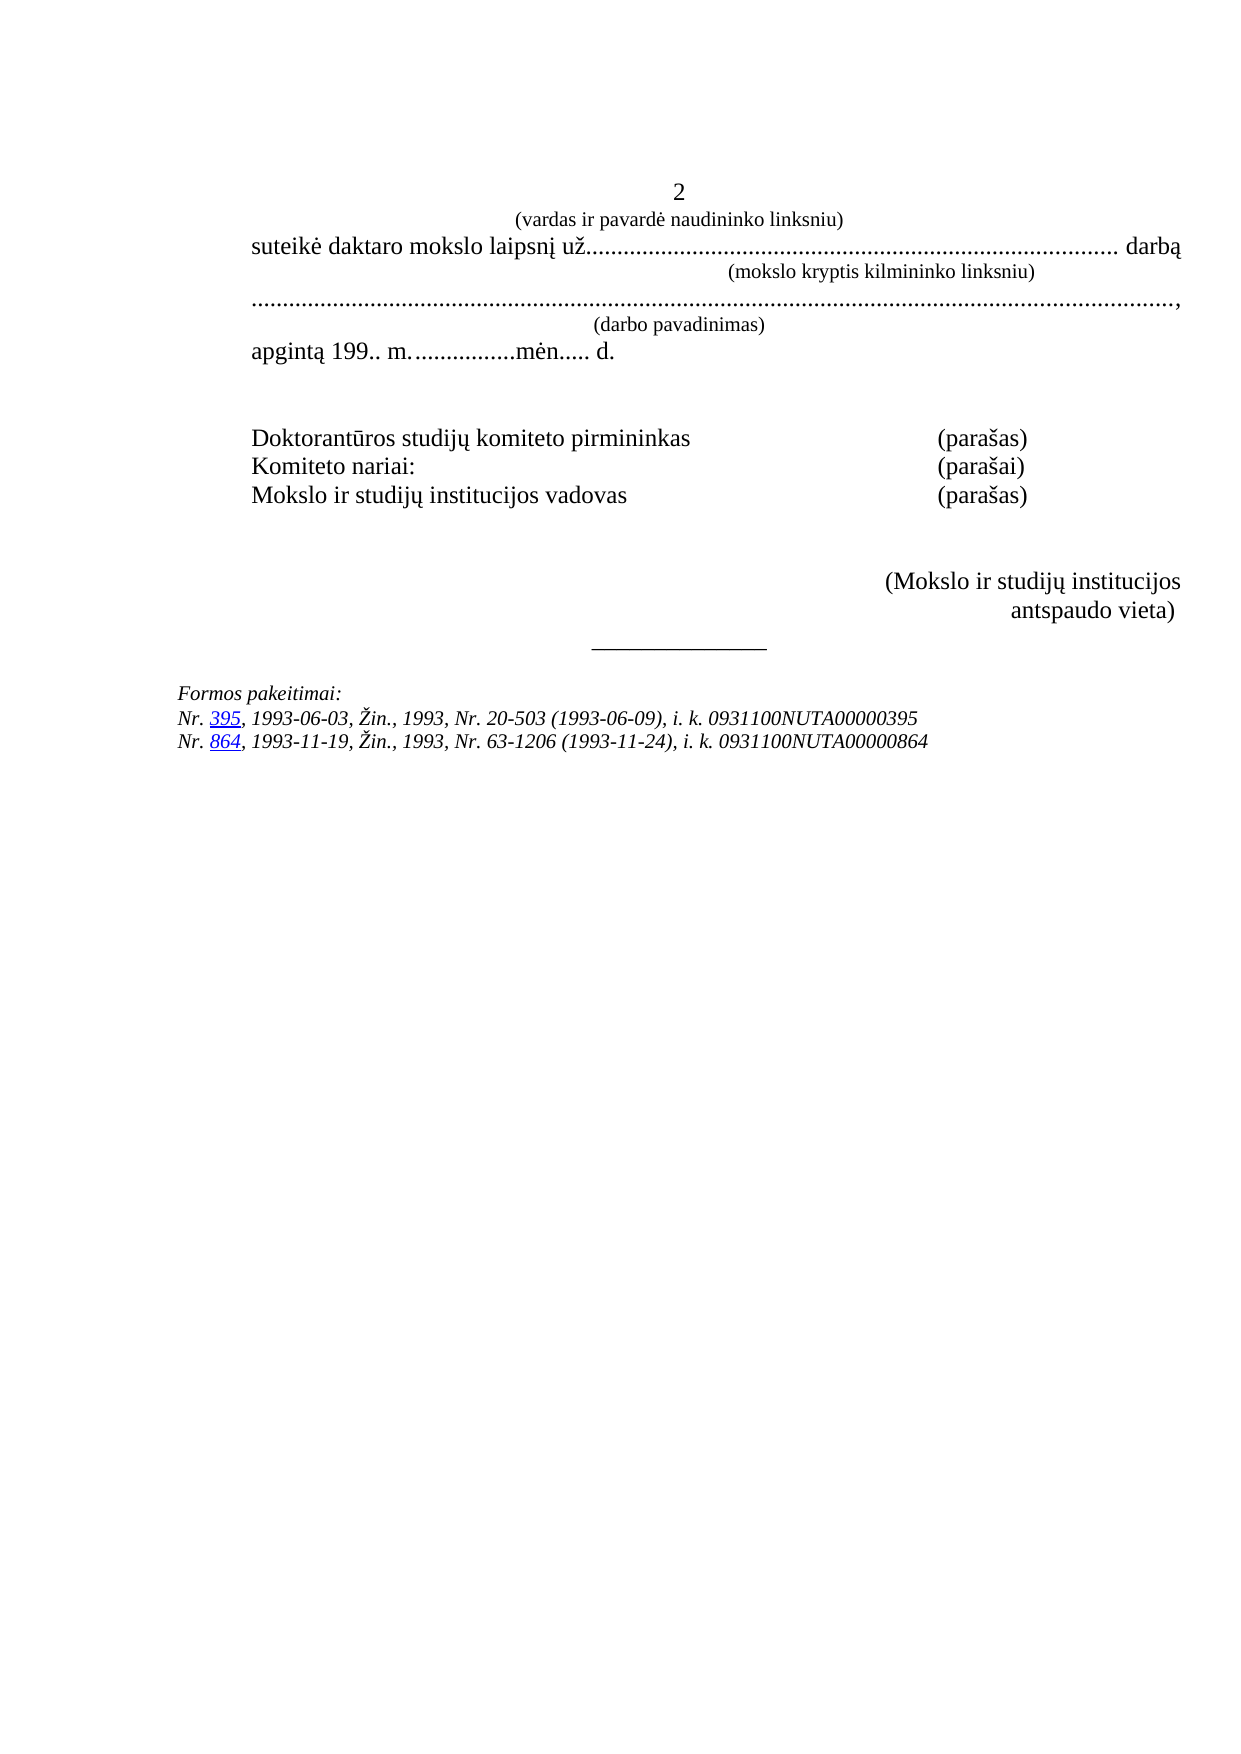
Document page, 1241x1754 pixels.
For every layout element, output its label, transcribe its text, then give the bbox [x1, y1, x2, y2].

text ______________ [177, 624, 1181, 653]
text suteikė daktaro mokslo laipsnį už darbą [177, 231, 1181, 259]
text Formos pakeitimai: [177, 681, 1181, 705]
text antspaudo vieta) [177, 595, 1181, 624]
text Nr. 864, 1993-11-19, Žin., 1993, Nr. 63-1206 (1993-11-24), i. k. 0931100NUTA00000864 [177, 729, 1181, 753]
text apgintą 199.. m mėn..... d. [177, 336, 1181, 365]
text , [177, 283, 1181, 312]
text (mokslo kryptis kilmininko linksniu) [177, 259, 1181, 283]
text Doktorantūros studijų komiteto pirmininkas (parašas) [177, 423, 1181, 451]
text (Mokslo ir studijų institucijos [177, 566, 1181, 595]
text Mokslo ir studijų institucijos vadovas (parašas) [177, 480, 1181, 509]
text Nr. 395, 1993-06-03, Žin., 1993, Nr. 20-503 (1993-06-09), i. k. 0931100NUTA00000395 [177, 705, 1181, 729]
text (vardas ir pavardė naudininko linksniu) [177, 207, 1181, 231]
text Komiteto nariai: (parašai) [177, 451, 1181, 480]
text (darbo pavadinimas) [177, 312, 1181, 336]
